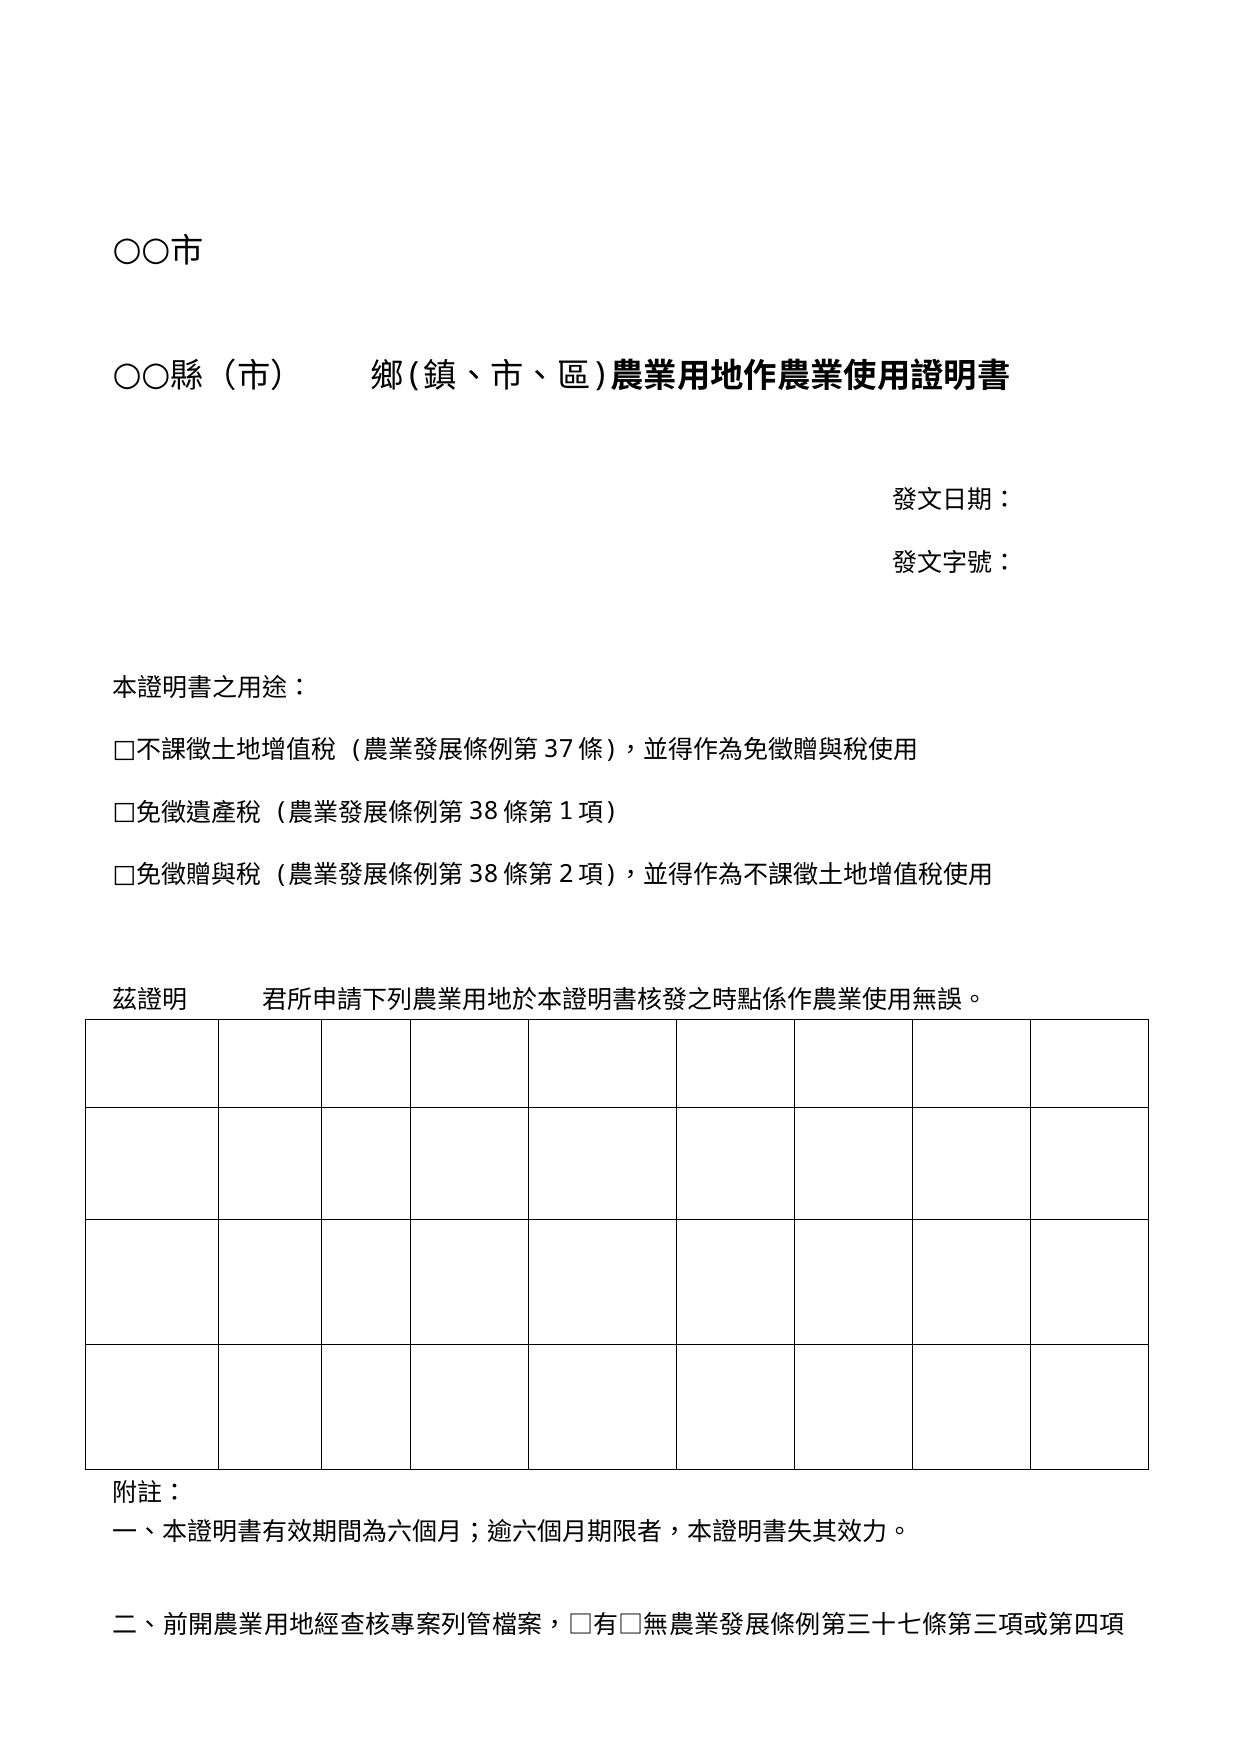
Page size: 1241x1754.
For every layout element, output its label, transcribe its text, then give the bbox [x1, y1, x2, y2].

text ○○市 [112, 206, 1128, 268]
table_cell [913, 1220, 1030, 1343]
table_header 小段 [322, 1020, 410, 1107]
table_cell [795, 1108, 912, 1218]
table_cell [411, 1220, 528, 1343]
text □免徵贈與稅 (農業發展條例第38條第2項)，並得作為不課徵土地增值稅使用 [112, 831, 1128, 893]
text 本證明書之用途： [112, 643, 1128, 706]
table_cell [677, 1220, 794, 1343]
text 二、前開農業用地經查核專案列管檔案，□有□無農業發展條例第三十七條第三項或第四項 [112, 1581, 1128, 1643]
table_header 權利範圍 [1031, 1020, 1148, 1107]
table_header 鄉鎮市區 [86, 1020, 218, 1107]
table_cell [913, 1345, 1030, 1468]
table_cell [322, 1345, 410, 1468]
table_cell [219, 1108, 321, 1218]
table_cell [322, 1108, 410, 1218]
text 發文字號： [112, 518, 1128, 581]
table_cell [411, 1108, 528, 1218]
table_cell [322, 1220, 410, 1343]
text 發文日期： [112, 456, 1128, 518]
table_cell [677, 1108, 794, 1218]
table_cell [1031, 1345, 1148, 1468]
table_cell [219, 1220, 321, 1343]
table_cell [529, 1220, 676, 1343]
table_header 地號 [411, 1020, 528, 1107]
text ○○縣（市） 鄉(鎮、市、區)農業用地作農業使用證明書 [112, 331, 1128, 393]
table_cell [411, 1345, 528, 1468]
text □免徵遺產稅 (農業發展條例第38條第1項) [112, 768, 1128, 831]
table_header 所有權人 [913, 1020, 1030, 1107]
table_cell [86, 1108, 218, 1218]
table_cell [86, 1220, 218, 1343]
table_cell [529, 1345, 676, 1468]
table_cell [913, 1108, 1030, 1218]
text 一、本證明書有效期間為六個月；逾六個月期限者，本證明書失其效力。 [112, 1509, 1128, 1549]
table_header 使用分區 [677, 1020, 794, 1107]
table_header 面積 （平方公尺） [529, 1020, 676, 1107]
table_cell [529, 1108, 676, 1218]
table_cell [1031, 1108, 1148, 1218]
table_cell [677, 1345, 794, 1468]
table_header 地段 [219, 1020, 321, 1107]
table_cell [86, 1345, 218, 1468]
table_cell [795, 1345, 912, 1468]
table_header 編定類別 [795, 1020, 912, 1107]
text □不課徵土地增值稅 (農業發展條例第37條)，並得作為免徵贈與稅使用 [112, 706, 1128, 768]
table_cell [795, 1220, 912, 1343]
text 茲證明 君所申請下列農業用地於本證明書核發之時點係作農業使用無誤。 [112, 956, 1128, 1018]
text 附註： [112, 1470, 1128, 1509]
table_cell [1031, 1220, 1148, 1343]
table_cell [219, 1345, 321, 1468]
